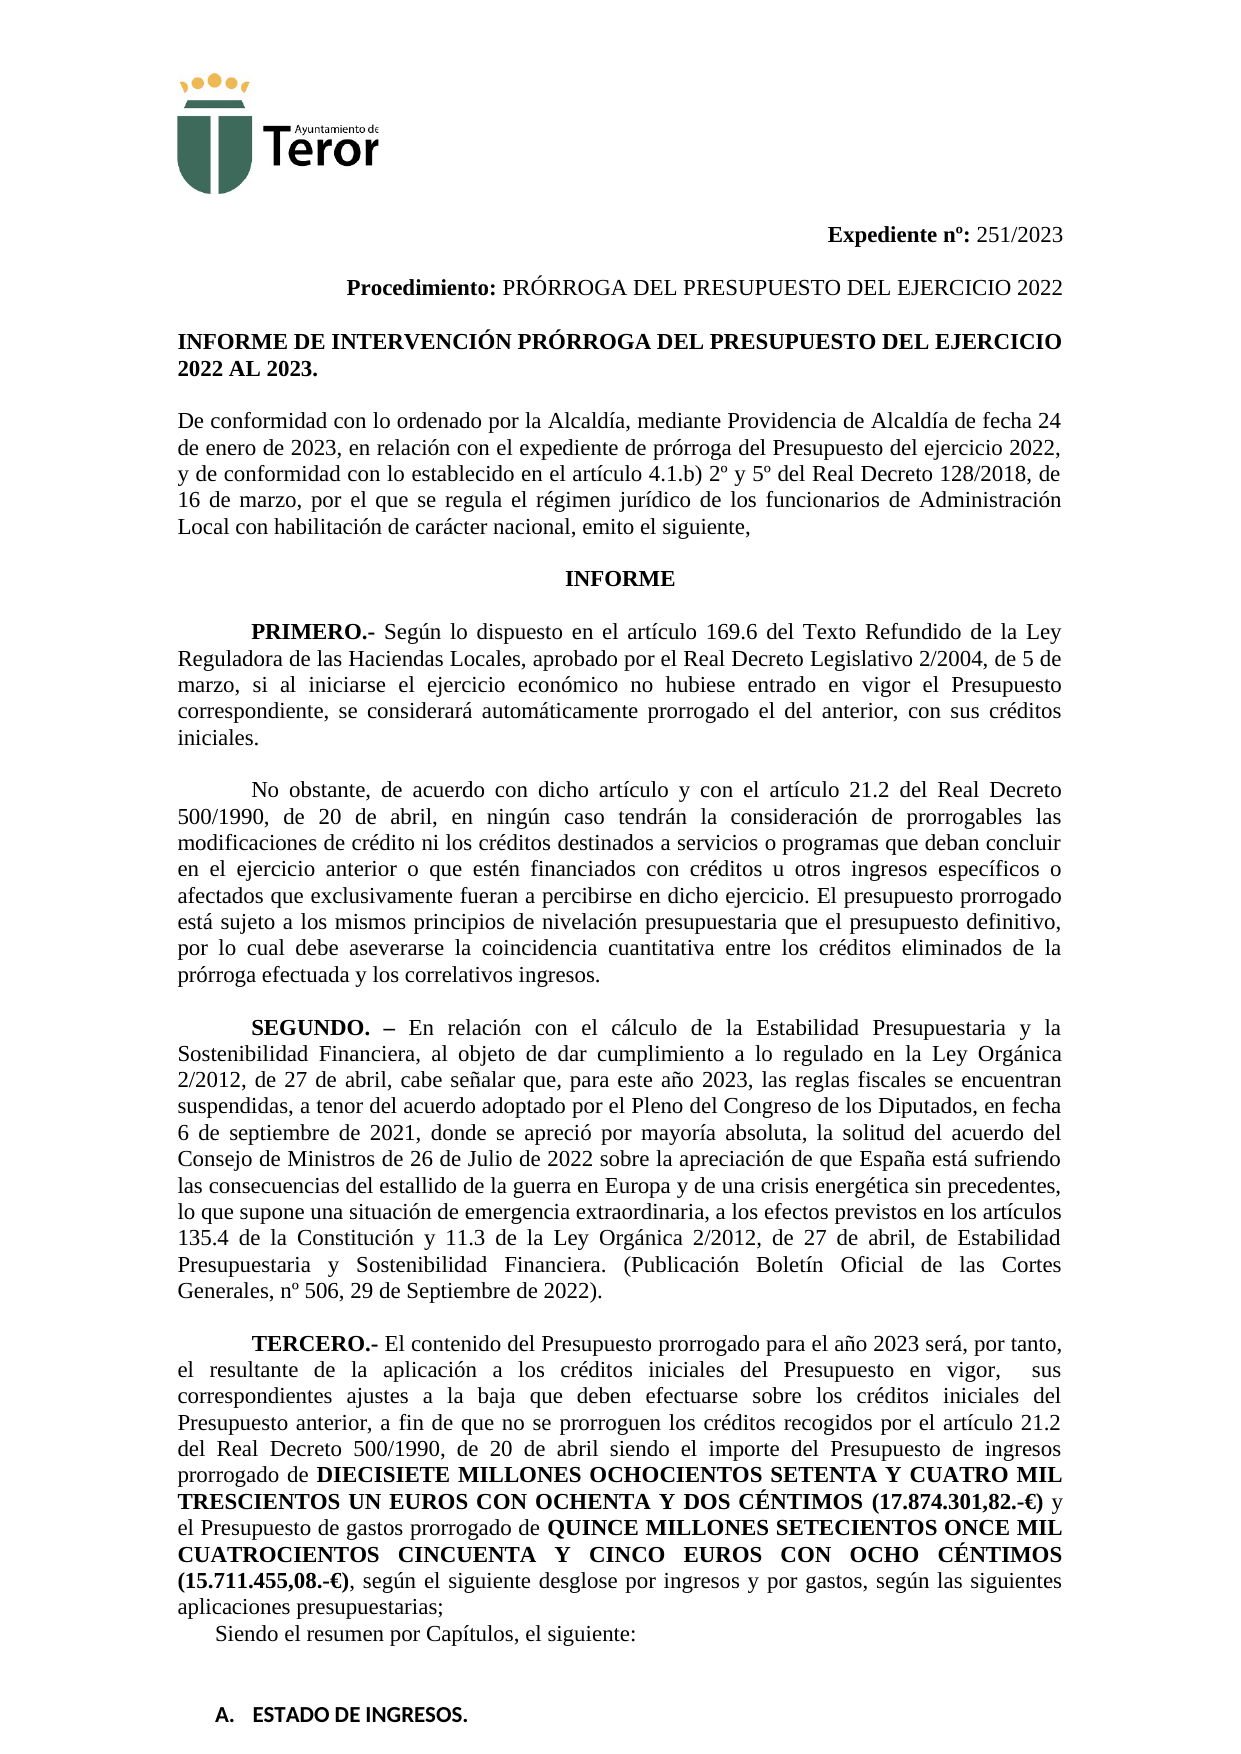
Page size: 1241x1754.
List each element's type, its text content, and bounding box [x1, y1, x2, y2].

text INFORME [177, 566, 1063, 592]
text Siendo el resumen por Capítulos, el siguiente: [177, 1620, 1063, 1646]
text No obstante, de acuerdo con dicho artículo y con el artículo 21.2 del Real Decreto 500/1990, de 20 de abril, en ningún caso tendrán la consideración de prorrogables las modificaciones de crédito ni los créditos destinados a servicios o programas que deban concluir en el ejercicio anterior o que estén financiados con créditos u otros ingresos específicos o afectados que exclusivamente fueran a percibirse en dicho ejercicio. El presupuesto prorrogado está sujeto a los mismos principios de nivelación presupuestaria que el presupuesto definitivo, por lo cual debe aseverarse la coincidencia cuantitativa entre los créditos eliminados de la prórroga efectuada y los correlativos ingresos. [177, 776, 1063, 987]
text INFORME DE INTERVENCIÓN PRÓRROGA DEL PRESUPUESTO DEL EJERCICIO 2022 AL 2023. [177, 328, 1063, 381]
text Procedimiento: PRÓRROGA DEL PRESUPUESTO DEL EJERCICIO 2022 [177, 274, 1063, 300]
text TERCERO.- El contenido del Presupuesto prorrogado para el año 2023 será, por tanto, el resultante de la aplicación a los créditos iniciales del Presupuesto en vigor, sus correspondientes ajustes a la baja que deben efectuarse sobre los créditos iniciales del Presupuesto anterior, a fin de que no se prorroguen los créditos recogidos por el artículo 21.2 del Real Decreto 500/1990, de 20 de abril siendo el importe del Presupuesto de ingresos prorrogado de DIECISIETE MILLONES OCHOCIENTOS SETENTA Y CUATRO MIL TRESCIENTOS UN EUROS CON OCHENTA Y DOS CÉNTIMOS (17.874.301,82.-€) y el Presupuesto de gastos prorrogado de QUINCE MILLONES SETECIENTOS ONCE MIL CUATROCIENTOS CINCUENTA Y CINCO EUROS CON OCHO CÉNTIMOS (15.711.455,08.-€), según el siguiente desglose por ingresos y por gastos, según las siguientes aplicaciones presupuestarias; [177, 1330, 1063, 1620]
text De conformidad con lo ordenado por la Alcaldía, mediante Providencia de Alcaldía de fecha 24 de enero de 2023, en relación con el expediente de prórroga del Presupuesto del ejercicio 2022, y de conformidad con lo establecido en el artículo 4.1.b) 2º y 5º del Real Decreto 128/2018, de 16 de marzo, por el que se regula el régimen jurídico de los funcionarios de Administración Local con habilitación de carácter nacional, emito el siguiente, [177, 407, 1063, 539]
text SEGUNDO. – En relación con el cálculo de la Estabilidad Presupuestaria y la Sostenibilidad Financiera, al objeto de dar cumplimiento a lo regulado en la Ley Orgánica 2/2012, de 27 de abril, cabe señalar que, para este año 2023, las reglas fiscales se encuentran suspendidas, a tenor del acuerdo adoptado por el Pleno del Congreso de los Diputados, en fecha 6 de septiembre de 2021, donde se apreció por mayoría absoluta, la solitud del acuerdo del Consejo de Ministros de 26 de Julio de 2022 sobre la apreciación de que España está sufriendo las consecuencias del estallido de la guerra en Europa y de una crisis energética sin precedentes, lo que supone una situación de emergencia extraordinaria, a los efectos previstos en los artículos 135.4 de la Constitución y 11.3 de la Ley Orgánica 2/2012, de 27 de abril, de Estabilidad Presupuestaria y Sostenibilidad Financiera. (Publicación Boletín Oficial de las Cortes Generales, nº 506, 29 de Septiembre de 2022). [177, 1013, 1063, 1303]
list ESTADO DE INGRESOS. [215, 1700, 1063, 1728]
text Expediente nº: 251/2023 [177, 221, 1063, 248]
text PRIMERO.- Según lo dispuesto en el artículo 169.6 del Texto Refundido de la Ley Reguladora de las Haciendas Locales, aprobado por el Real Decreto Legislativo 2/2004, de 5 de marzo, si al iniciarse el ejercicio económico no hubiese entrado en vigor el Presupuesto correspondiente, se considerará automáticamente prorrogado el del anterior, con sus créditos iniciales. [177, 618, 1063, 750]
